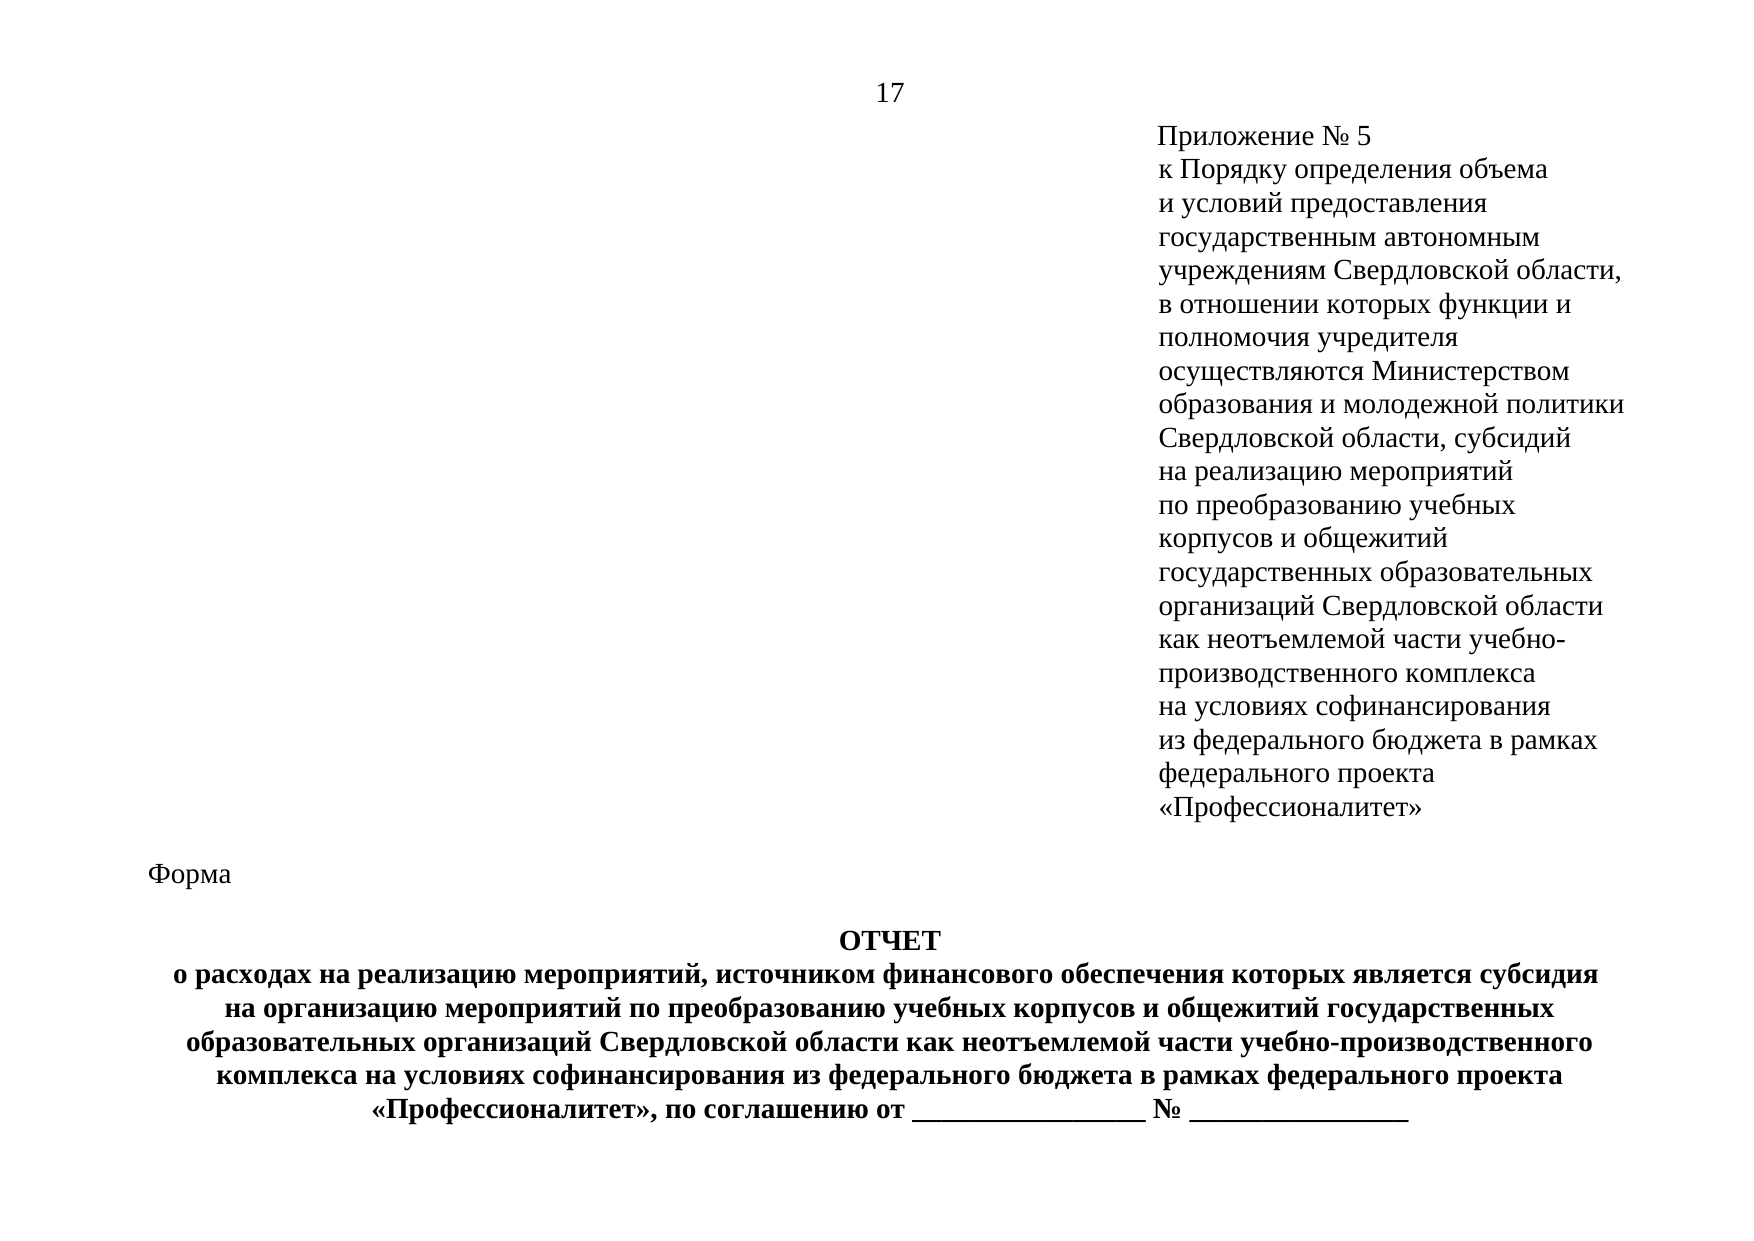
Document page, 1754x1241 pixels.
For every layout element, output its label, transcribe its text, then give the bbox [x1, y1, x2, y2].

text на реализацию мероприятий [1158, 453, 1632, 487]
text ОТЧЕТ [148, 923, 1632, 957]
text как неотъемлемой части учебно-производственного комплекса на условиях софинансирования из федерального бюджета в рамках федерального проекта «Профессионалитет» [1158, 621, 1632, 822]
text к Порядку определения объема [1158, 152, 1632, 185]
text и условий предоставления государственным автономным учреждениям Свердловской области, в отношении которых функции и полномочия учредителя осуществляются Министерством образования и молодежной политики Свердловской области, субсидий [1158, 185, 1632, 453]
text о расходах на реализацию мероприятий, источником финансового обеспечения которых является субсидия на организацию мероприятий по преобразованию учебных корпусов и общежитий государственных образовательных организаций Свердловской области как неотъемлемой части учебно-производственного комплекса на условиях софинансирования из федерального бюджета в рамках федерального проекта «Профессионалитет», по соглашению от ________________ № _______________ [148, 957, 1632, 1124]
text Приложение № 5 [1157, 118, 1632, 152]
text Форма [148, 856, 1632, 889]
text по преобразованию учебных корпусов и общежитий государственных образовательных организаций Свердловской области [1158, 487, 1632, 621]
